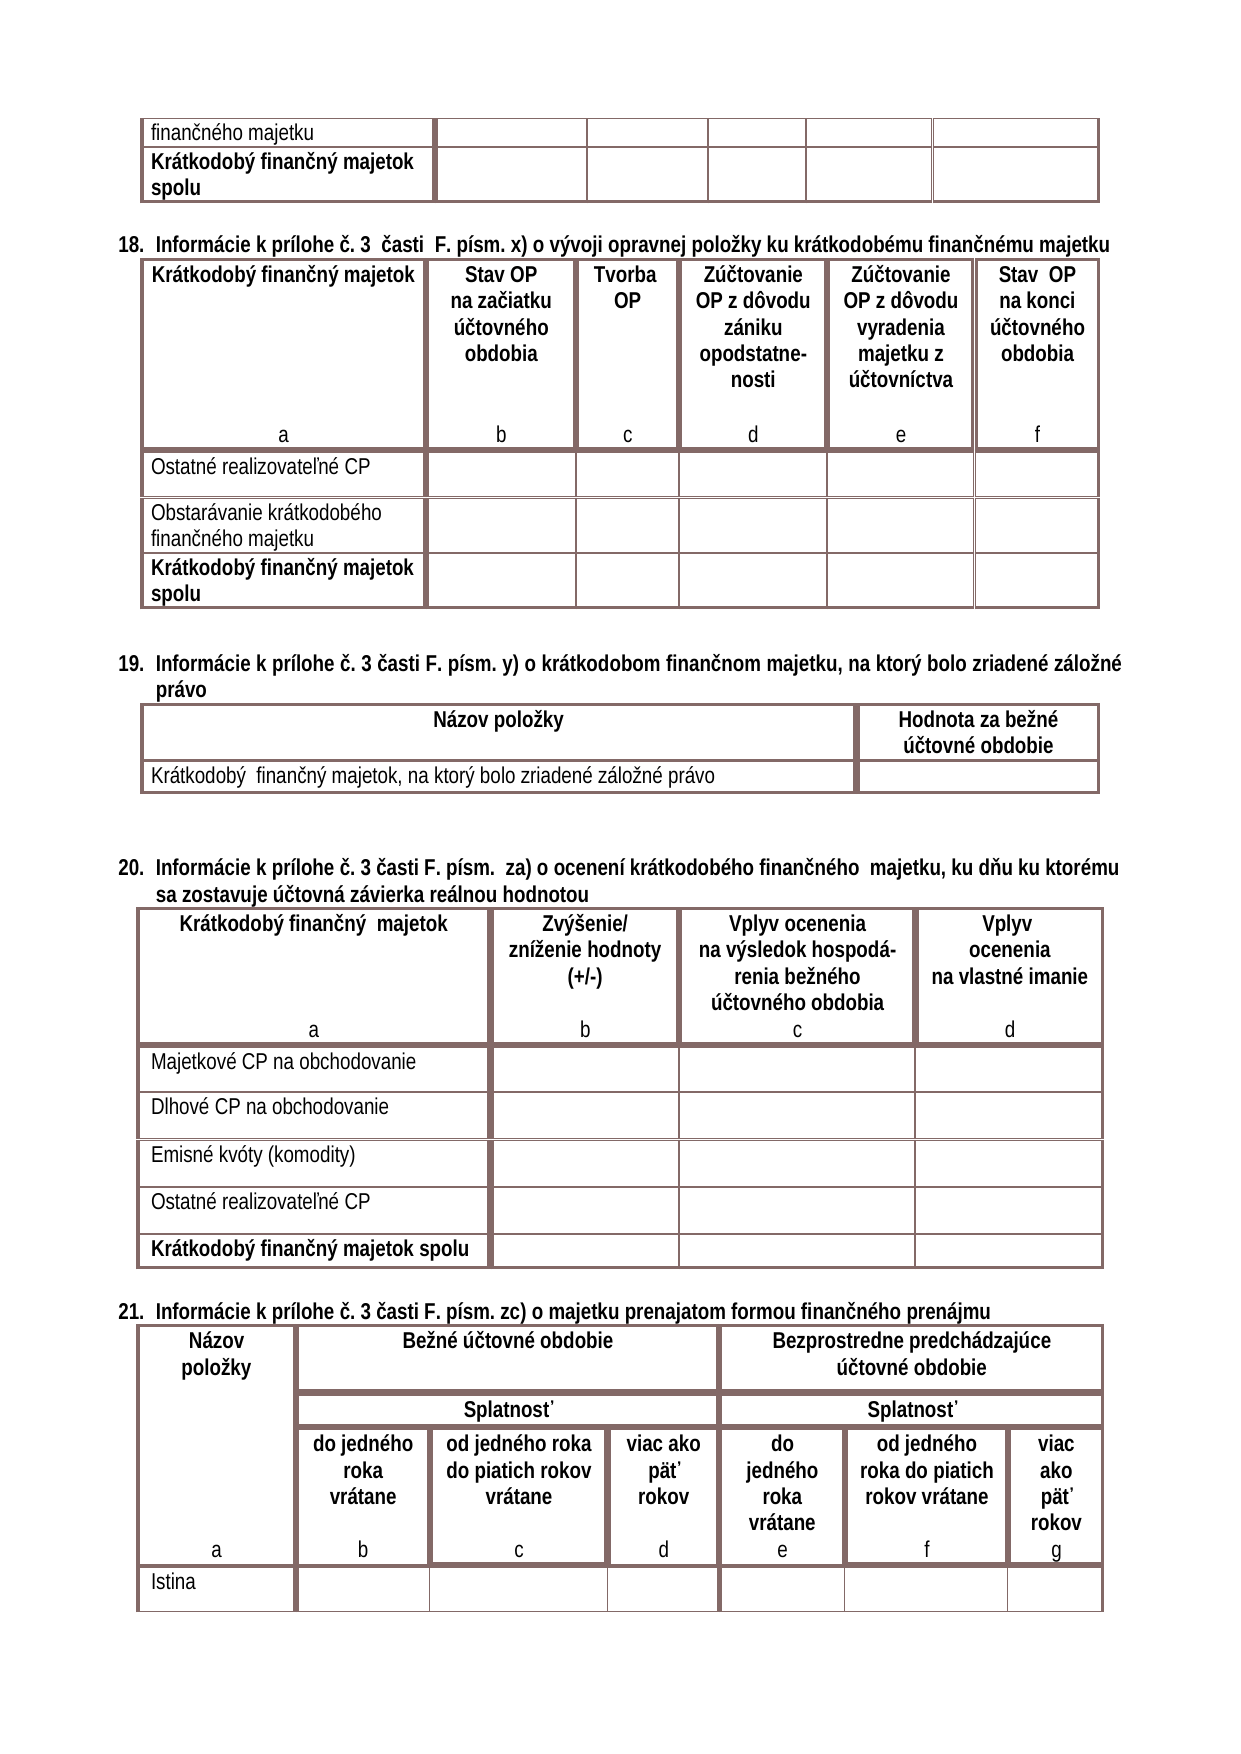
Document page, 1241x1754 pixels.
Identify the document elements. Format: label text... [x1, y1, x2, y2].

table_cell [845, 1568, 1007, 1611]
table_cell [828, 499, 973, 552]
table_cell Krátkodobý finančný majetok, na ktorý bolo zriadené záložné právo [144, 762, 853, 791]
table_cell [438, 148, 586, 200]
table_cell g [1011, 1536, 1101, 1562]
table_cell d [611, 1536, 716, 1564]
table_header Hodnota za bežné účtovné obdobie [860, 706, 1097, 759]
table_header Vplyv ocenenia na výsledok hospodá-renia bežného účtovného obdobia [682, 910, 912, 1016]
table_cell Dlhové CP na obchodovanie [140, 1093, 487, 1138]
table_cell [934, 148, 1097, 200]
table_cell do jedného roka vrátane [299, 1430, 427, 1536]
table_cell Ostatné realizovateľné CP [140, 1188, 487, 1233]
table_cell od jedného roka do piatich rokov vrátane [848, 1430, 1005, 1536]
table_cell [299, 1568, 429, 1611]
table_cell [680, 1141, 914, 1186]
text 19. Informácie k prílohe č. 3 časti F. písm. y) o krátkodobom finančnom majetku, na ktorý bolo zriadené záložné právo [118, 650, 1122, 703]
table_cell [577, 499, 678, 552]
text 18. Informácie k prílohe č. 3 časti F. písm. x) o vývoji opravnej položky ku krátkodobému finančnému majetku [118, 231, 1122, 258]
table_cell [429, 499, 575, 552]
table_header Zvýšenie/ zníženie hodnoty (+/-) [494, 910, 676, 1016]
table_cell Splatnosť [722, 1396, 1101, 1424]
table_cell [680, 1048, 914, 1091]
table_header Bežné účtovné obdobie [299, 1327, 716, 1389]
table_cell Istina [140, 1568, 293, 1611]
table_cell [680, 1235, 914, 1266]
table_cell [588, 119, 707, 146]
table_cell [429, 554, 575, 606]
table_cell e [830, 421, 971, 447]
table_cell [680, 1093, 914, 1138]
table_header Bezprostredne predchádzajúce účtovné obdobie [722, 1327, 1101, 1389]
table_cell a [140, 1536, 293, 1564]
table_cell Majetkové CP na obchodovanie [140, 1048, 487, 1091]
text 21. Informácie k prílohe č. 3 časti F. písm. zc) o majetku prenajatom formou finančného prenájmu [118, 1298, 1122, 1324]
table_cell [828, 453, 973, 496]
table_header Názov položky [140, 1327, 293, 1536]
table_cell [1008, 1568, 1101, 1611]
table_cell [709, 148, 805, 200]
table_cell f [978, 421, 1097, 447]
table_cell [916, 1188, 1101, 1233]
table_cell [680, 499, 826, 552]
table_cell b [494, 1016, 676, 1042]
table_cell c [433, 1536, 604, 1562]
table_cell Emisné kvóty (komodity) [140, 1141, 487, 1186]
table_header Vplyv ocenenia na vlastné imanie [919, 910, 1101, 1016]
table_header Stav OP na konci účtovného obdobia [978, 261, 1097, 421]
table_header Zúčtovanie OP z dôvodu zániku opodstatne-nosti [682, 261, 824, 421]
table_cell [934, 119, 1097, 146]
table_cell Ostatné realizovateľné CP [144, 453, 423, 496]
table_cell [494, 1141, 678, 1186]
table_cell [577, 453, 678, 496]
table_cell finančného majetku [144, 119, 432, 146]
table_header Krátkodobý finančný majetok [140, 910, 487, 1016]
table_cell [807, 119, 931, 146]
table_header Zúčtovanie OP z dôvodu vyradenia majetku z účtovníctva [830, 261, 971, 421]
table_cell [494, 1048, 678, 1091]
table_cell b [299, 1536, 427, 1564]
table_cell [916, 1048, 1101, 1091]
table_cell [494, 1093, 678, 1138]
table_cell [976, 453, 1097, 496]
table_cell c [579, 421, 676, 447]
table_cell d [682, 421, 824, 447]
table_cell [608, 1568, 717, 1611]
table_cell Splatnosť [299, 1396, 716, 1424]
table_cell [494, 1188, 678, 1233]
table_cell [438, 119, 586, 146]
table_cell [430, 1568, 607, 1611]
table_cell d [919, 1016, 1101, 1042]
table_cell Krátkodobý finančný majetok spolu [140, 1235, 487, 1266]
table_cell [588, 148, 707, 200]
table_cell c [682, 1016, 912, 1042]
table_header Tvorba OP [579, 261, 676, 421]
table_cell viac ako päť rokov [1011, 1430, 1101, 1536]
table_cell [680, 453, 826, 496]
table_cell [680, 1188, 914, 1233]
table_cell e [722, 1536, 842, 1564]
table_cell do jedného roka vrátane [722, 1430, 842, 1536]
table_cell [828, 554, 973, 606]
table_cell [680, 554, 826, 606]
table_cell [976, 554, 1097, 606]
table_cell a [140, 1016, 487, 1042]
table_cell Krátkodobý finančný majetok spolu [144, 554, 423, 606]
table_cell [494, 1235, 678, 1266]
table_cell od jedného roka do piatich rokov vrátane [433, 1430, 604, 1536]
table_cell [916, 1093, 1101, 1138]
table_cell [860, 762, 1097, 791]
table_cell f [848, 1536, 1005, 1562]
table_cell [577, 554, 678, 606]
table_cell Krátkodobý finančný majetok spolu [144, 148, 432, 200]
table_cell [916, 1141, 1101, 1186]
table_header Krátkodobý finančný majetok [144, 261, 423, 421]
table_cell [976, 499, 1097, 552]
table_cell [916, 1235, 1101, 1266]
table_cell a [144, 421, 423, 447]
table_header Názov položky [144, 706, 853, 759]
table_cell [429, 453, 575, 496]
table_cell [722, 1568, 844, 1611]
text 20. Informácie k prílohe č. 3 časti F. písm. za) o ocenení krátkodobého finančného majetku, ku dňu ku ktorému sa zostavuje účtovná závierka reálnou hodnotou [118, 854, 1122, 907]
table_cell [807, 148, 931, 200]
table_header Stav OP na začiatku účtovného obdobia [429, 261, 573, 421]
table_cell b [429, 421, 573, 447]
table_cell viac ako päť rokov [611, 1430, 716, 1536]
table_cell Obstarávanie krátkodobého finančného majetku [144, 499, 423, 552]
table_cell [709, 119, 805, 146]
